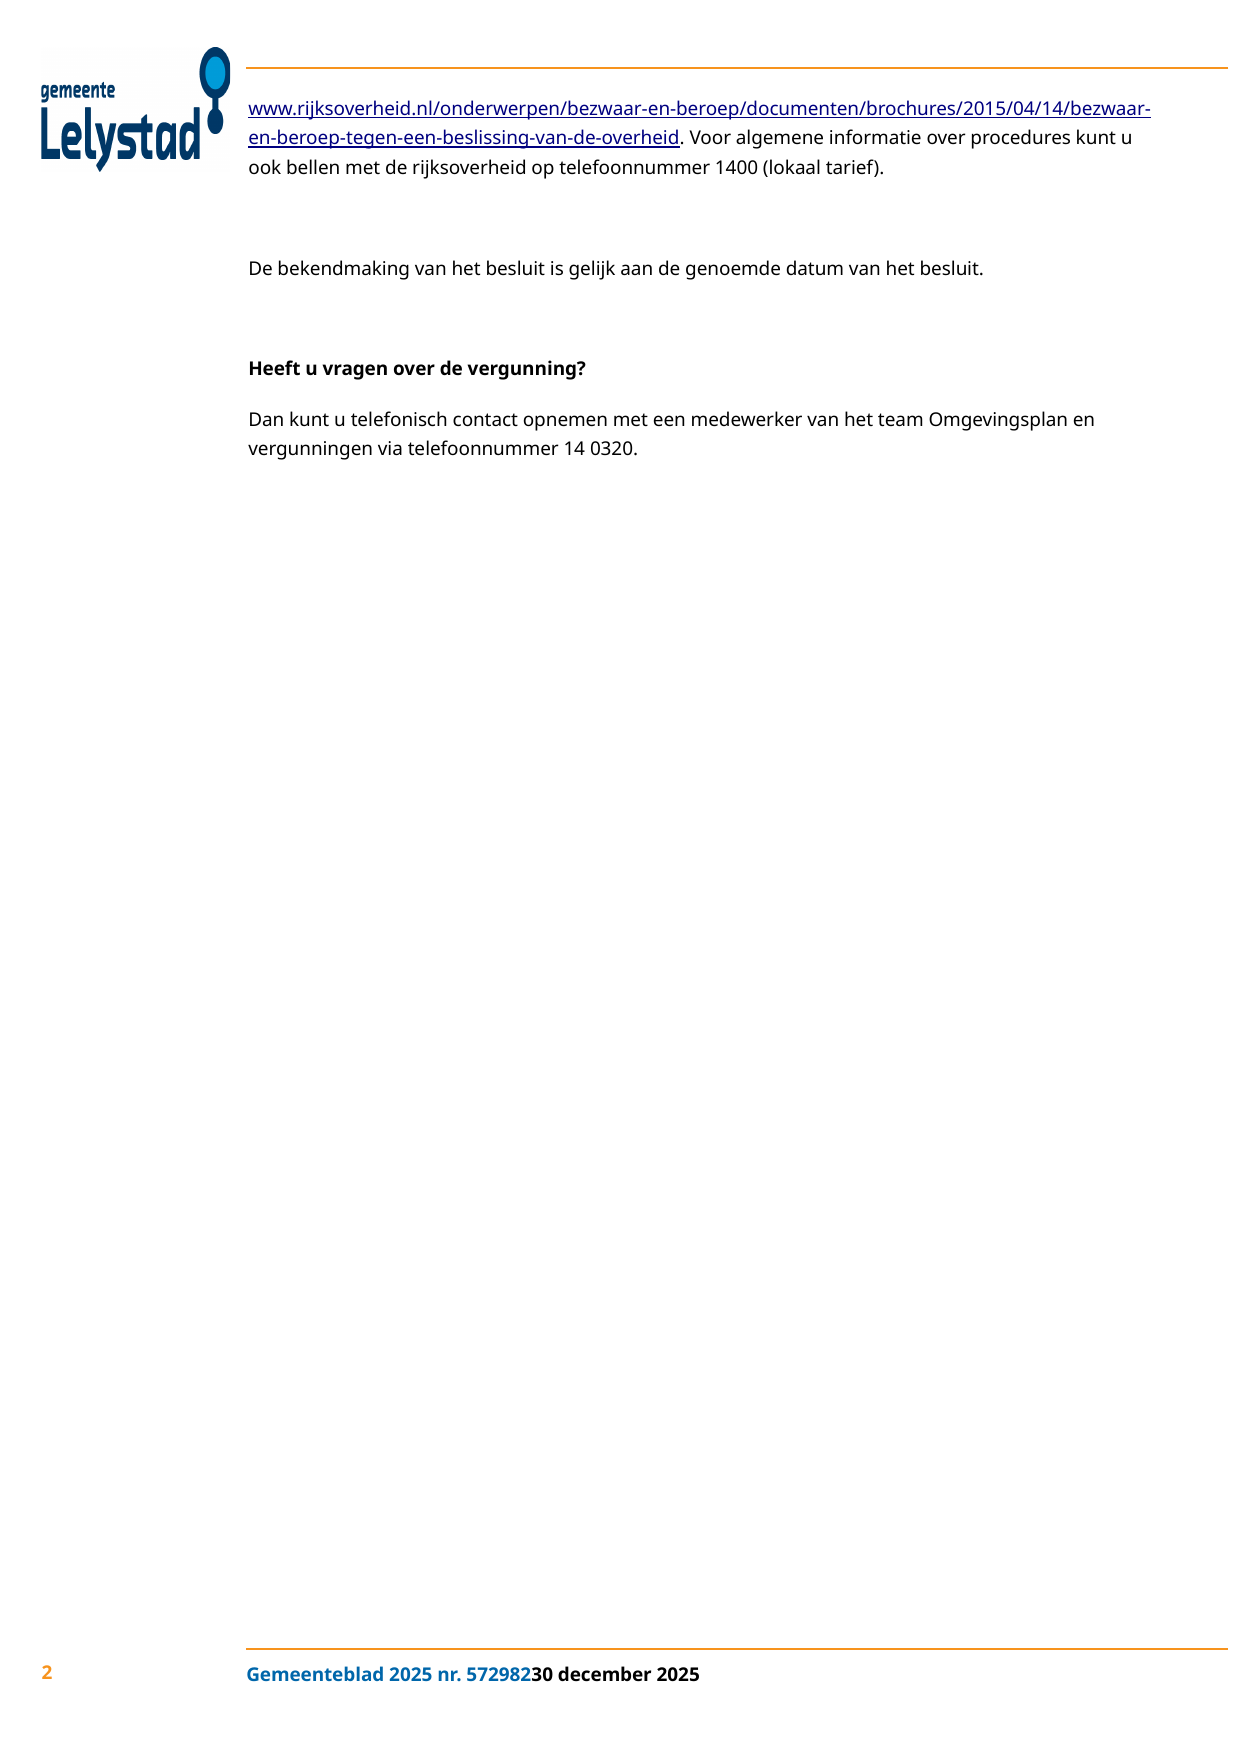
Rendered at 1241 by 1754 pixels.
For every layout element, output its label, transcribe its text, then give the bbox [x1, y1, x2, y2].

text Dan kunt u telefonisch contact opnemen met een medewerker van het team Omgevingsplan en vergunningen via telefoonnummer 14 0320. [248, 406, 1152, 461]
picture [41, 47, 231, 172]
text www.rijksoverheid.nl/onderwerpen/bezwaar-en-beroep/documenten/brochures/2015/04/14/bezwaar-en-beroep-tegen-een-beslissing-van-de-overheid. Voor algemene informatie over procedures kunt u ook bellen met de rijksoverheid op telefoonnummer 1400 (lokaal tarief). [248, 95, 1152, 180]
text Heeft u vragen over de vergunning? [248, 356, 1152, 381]
text De bekendmaking van het besluit is gelijk aan de genoemde datum van het besluit. [248, 255, 1152, 281]
